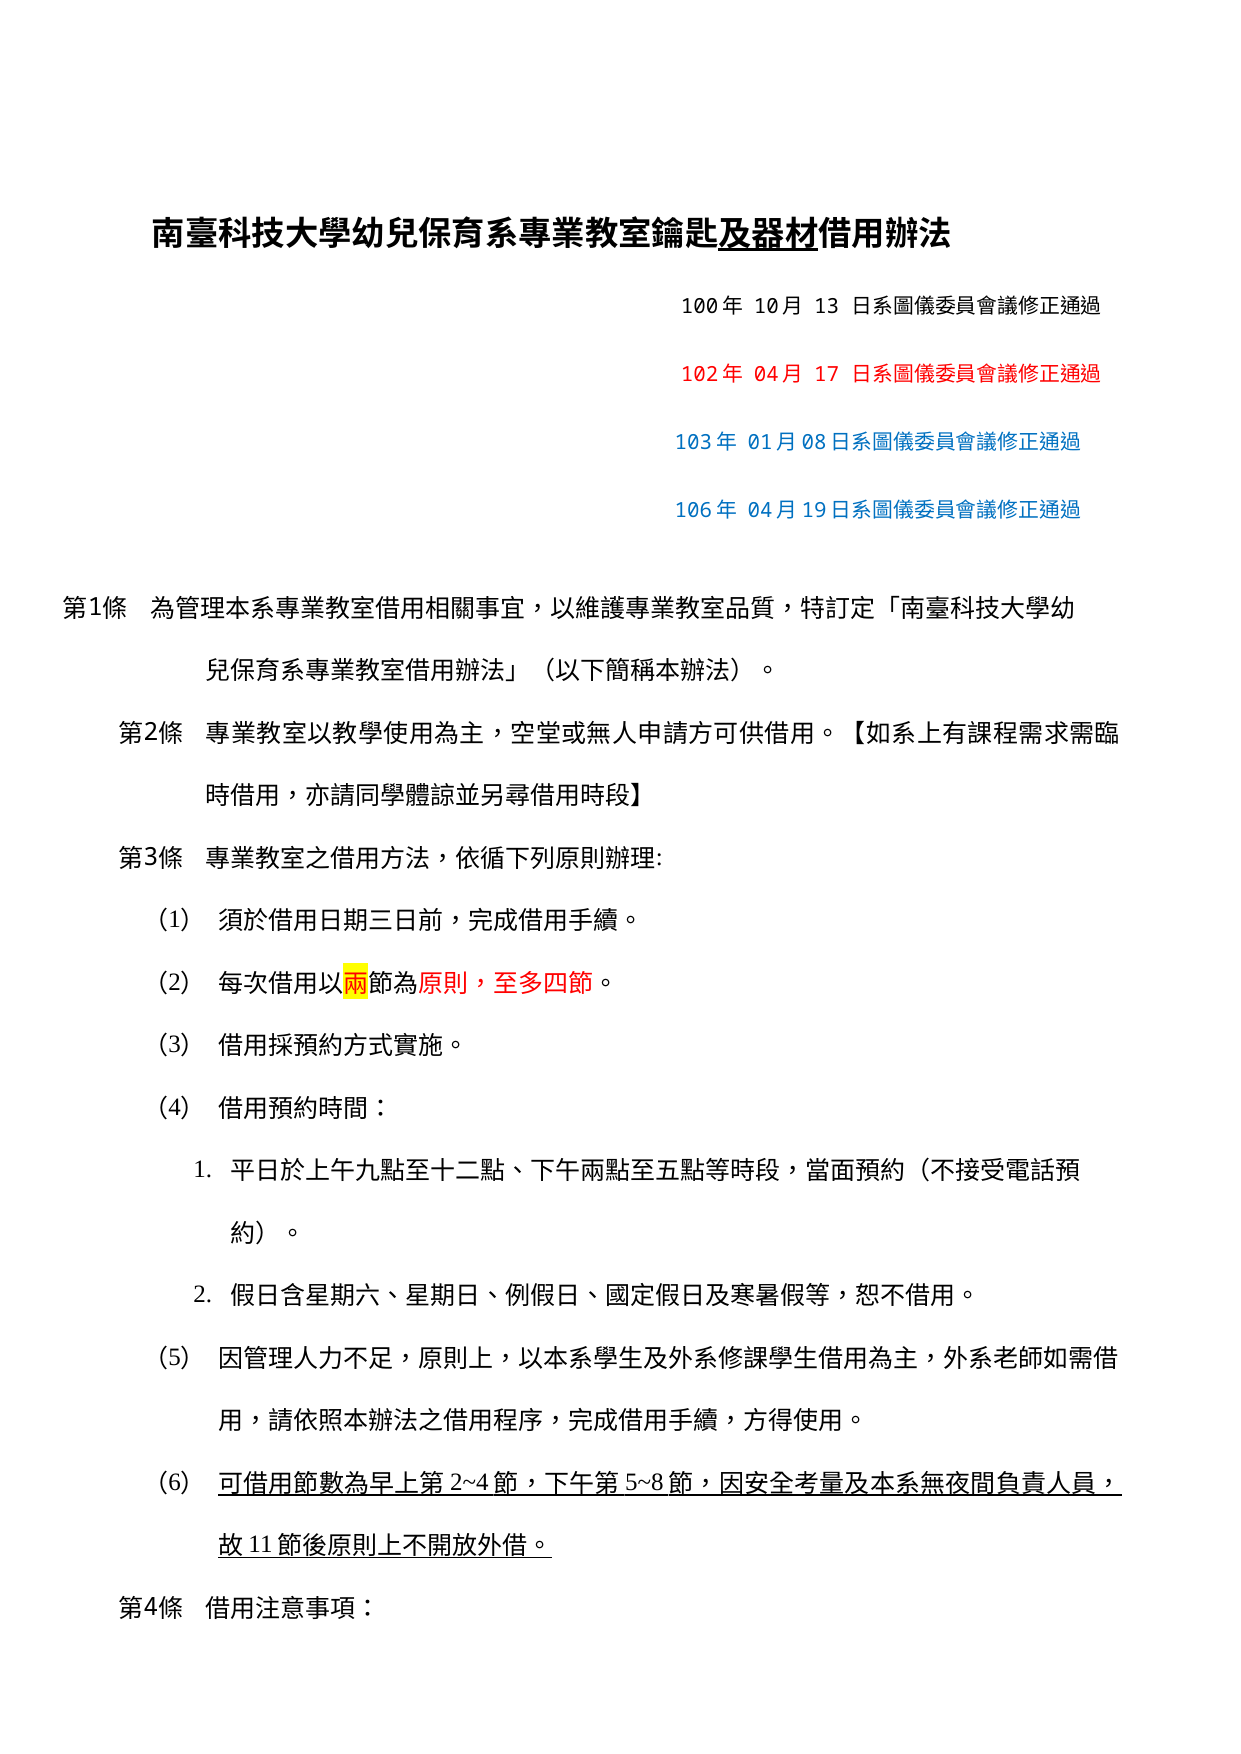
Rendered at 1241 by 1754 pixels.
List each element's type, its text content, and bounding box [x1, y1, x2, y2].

text 100年 10月 13 日系圖儀委員會議修正通過 [118, 289, 1101, 320]
list 因管理人力不足，原則上，以本系學生及外系修課學生借用為主，外系老師如需借用，請依照本辦法之借用程序，完成借用手續，方得使用。 [143, 1314, 1122, 1439]
list 平日於上午九點至十二點、下午兩點至五點等時段，當面預約（不接受電話預約）。 [193, 1127, 1122, 1252]
text 102年 04月 17 日系圖儀委員會議修正通過 [118, 357, 1101, 388]
text 106年 04月19日系圖儀委員會議修正通過 [118, 493, 1080, 523]
list 借用採預約方式實施。 [143, 1002, 1122, 1064]
text 兒保育系專業教室借用辦法」（以下簡稱本辦法）。 [118, 627, 1122, 689]
list 假日含星期六、星期日、例假日、國定假日及寒暑假等，恕不借用。 [193, 1252, 1122, 1314]
list 專業教室之借用方法，依循下列原則辦理: [118, 814, 1122, 877]
text 103年 01月08日系圖儀委員會議修正通過 [118, 425, 1080, 455]
text 南臺科技大學幼兒保育系專業教室鑰匙及器材借用辦法 [118, 189, 1122, 252]
list 借用預約時間： [143, 1064, 1122, 1127]
list 須於借用日期三日前，完成借用手續。 [143, 877, 1122, 939]
list 借用注意事項： [118, 1564, 1122, 1627]
list 為管理本系專業教室借用相關事宜，以維護專業教室品質，特訂定「南臺科技大學幼 [16, 564, 1122, 627]
list 專業教室以教學使用為主，空堂或無人申請方可供借用。【如系上有課程需求需臨時借用，亦請同學體諒並另尋借用時段】 [118, 689, 1122, 814]
list 每次借用以兩節為原則，至多四節。 [143, 939, 1122, 1002]
list 可借用節數為早上第2~4節，下午第5~8節，因安全考量及本系無夜間負責人員，故11節後原則上不開放外借。 [143, 1439, 1122, 1564]
